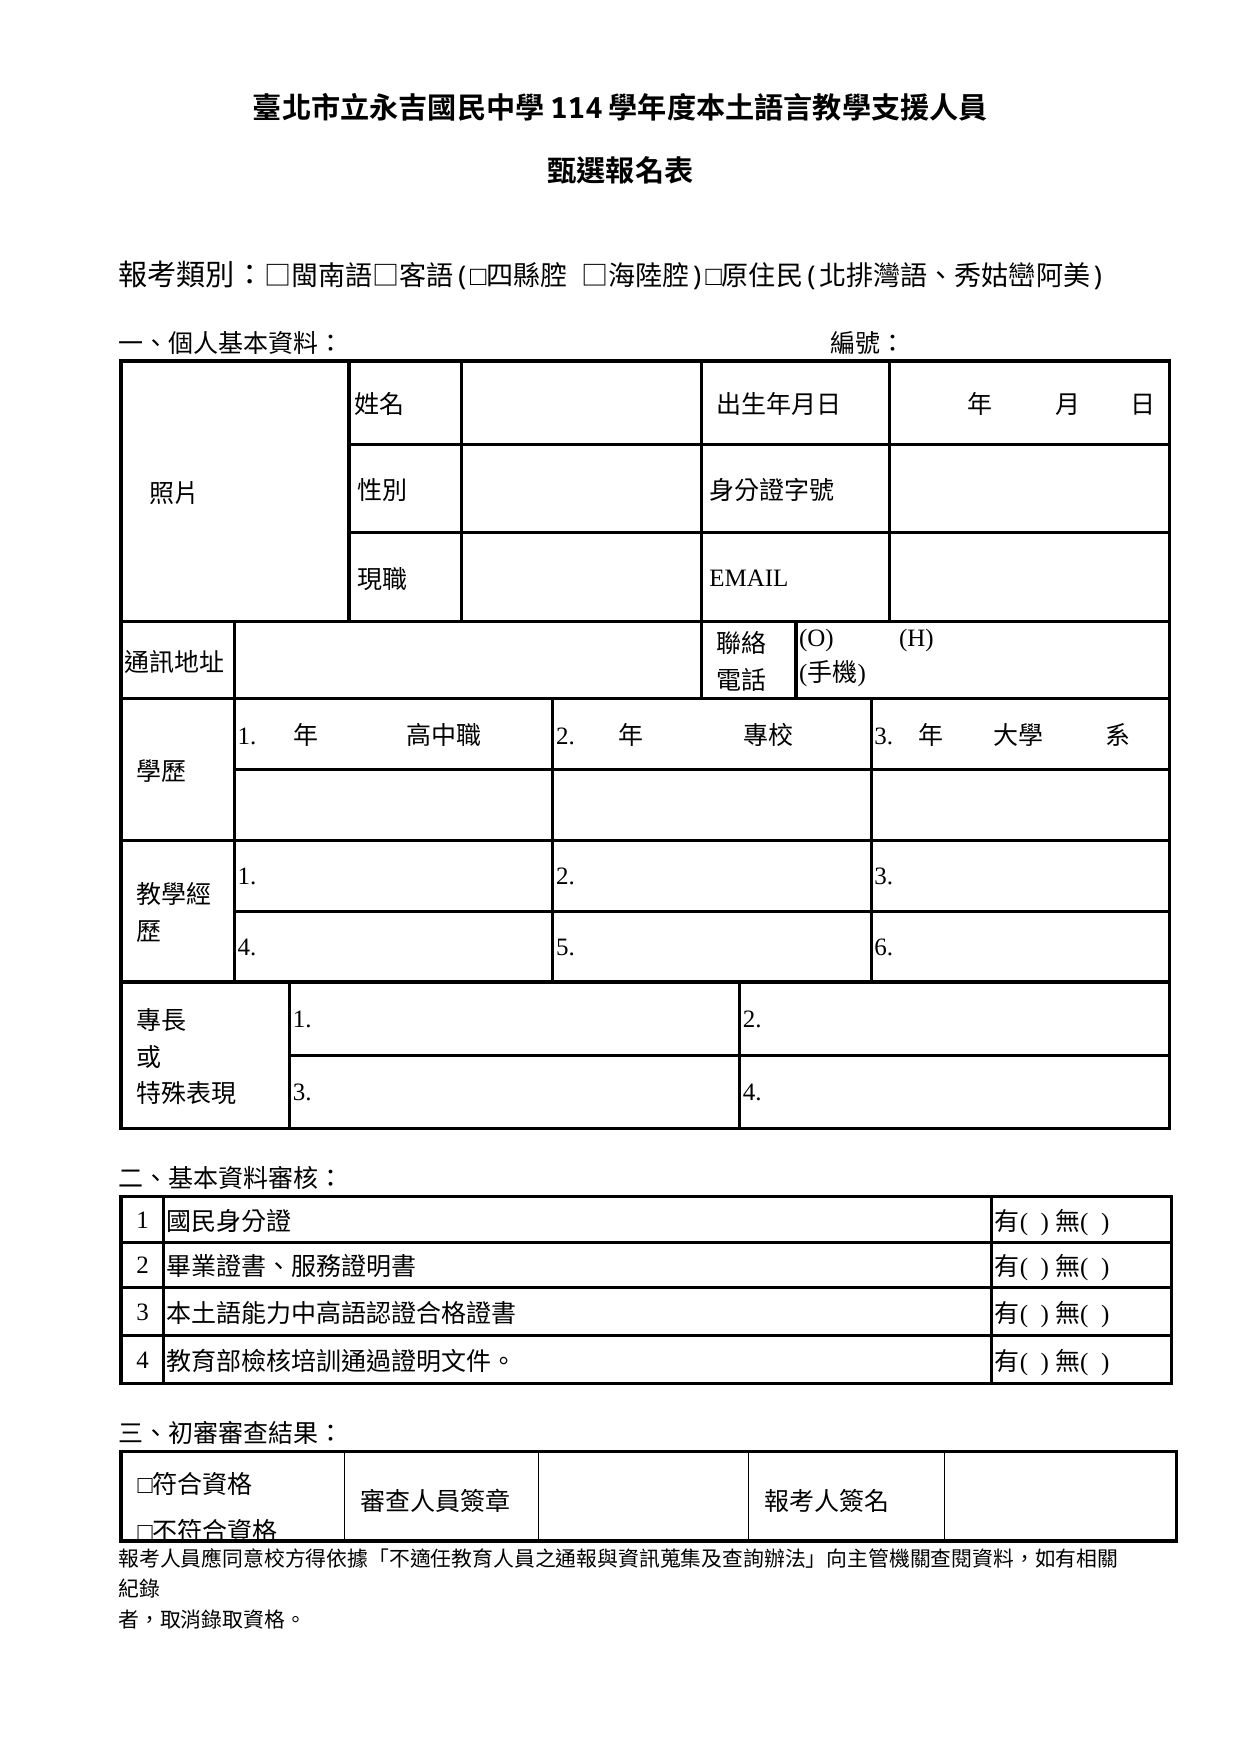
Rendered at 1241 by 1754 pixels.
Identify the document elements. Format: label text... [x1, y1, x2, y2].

table_header 出生年月日 [703, 363, 888, 443]
table_cell 身分證字號 [703, 446, 888, 531]
text 三、初審審查結果： [118, 1413, 1122, 1450]
table_cell 通訊地址 [123, 623, 233, 697]
table_cell [463, 446, 700, 531]
table_cell [873, 771, 1168, 839]
table_cell 3. [291, 1057, 738, 1127]
table_cell 2. 年 專校 [554, 700, 870, 768]
table_cell 3 [123, 1289, 162, 1334]
table_cell 教學經歷 [123, 842, 233, 980]
table_cell 有( ) 無( ) [993, 1244, 1170, 1286]
table_cell 1. [236, 842, 551, 909]
table_cell 6. [873, 913, 1168, 980]
table_cell 2. [741, 984, 1168, 1054]
text 者，取消錄取資格。 [118, 1603, 1122, 1633]
table_header □符合資格 □不符合資格 教評委員簽章 [123, 1453, 344, 1539]
table_cell 3. [873, 842, 1168, 909]
table_cell [463, 534, 700, 620]
text 二、基本資料審核： [118, 1159, 1122, 1195]
table_cell 有( ) 無( ) [993, 1337, 1170, 1382]
table_cell 畢業證書、服務證明書 [165, 1244, 990, 1286]
table_cell [891, 534, 1168, 620]
table_cell (H) (手機) [798, 623, 1168, 697]
table_cell 性別 [351, 446, 460, 531]
text 甄選報名表 [118, 127, 1122, 189]
table_header 報考人簽名 [749, 1453, 944, 1539]
table_cell 2. [554, 842, 870, 909]
table_header [945, 1453, 1175, 1539]
text 一、個人基本資料： 編號： [118, 323, 1134, 359]
table_cell 4. [236, 913, 551, 980]
table_cell 3. 年 大學 系 [873, 700, 1168, 768]
table_cell 現職 [351, 534, 460, 620]
table_cell 本土語能力中高語認證合格證書 [165, 1289, 990, 1334]
table_cell [554, 771, 870, 839]
table_header [463, 363, 700, 443]
table_cell 1. [291, 984, 738, 1054]
table_cell EMAIL [703, 534, 888, 620]
table_cell 聯絡 電話 [703, 623, 794, 697]
table_cell 專長 或 特殊表現 [123, 984, 288, 1127]
table_cell 教育部檢核培訓通過證明文件。 [165, 1337, 990, 1382]
table_cell 1. 年 高中職 [236, 700, 551, 768]
text 報考類別：□閩南語□客語(□四縣腔 □海陸腔)□原住民(北排灣語、秀姑巒阿美) [118, 252, 1122, 294]
table_cell [236, 623, 700, 697]
table_header 照片 [123, 363, 347, 620]
table_header 姓名 [351, 363, 460, 443]
table_cell 2 [123, 1244, 162, 1286]
text 報考人員應同意校方得依據「不適任教育人員之通報與資訊蒐集及查詢辦法」向主管機關查閱資料，如有相關紀錄 [118, 1542, 1122, 1603]
table_cell 4 [123, 1337, 162, 1382]
table_header 1 [123, 1198, 162, 1241]
table_header 審查人員簽章 [345, 1453, 538, 1539]
table_cell [891, 446, 1168, 531]
table_header 有( ) 無( ) [993, 1198, 1170, 1241]
text 臺北市立永吉國民中學114學年度本土語言教學支援人員 [118, 64, 1122, 127]
table_cell 5. [554, 913, 870, 980]
table_header [539, 1453, 748, 1539]
table_header 國民身分證 [165, 1198, 990, 1241]
table_header 年 月 日 [891, 363, 1168, 443]
table_cell 學歷 [123, 700, 233, 839]
table_cell 有( ) 無( ) [993, 1289, 1170, 1334]
table_cell 4. [741, 1057, 1168, 1127]
table_cell [236, 771, 551, 839]
